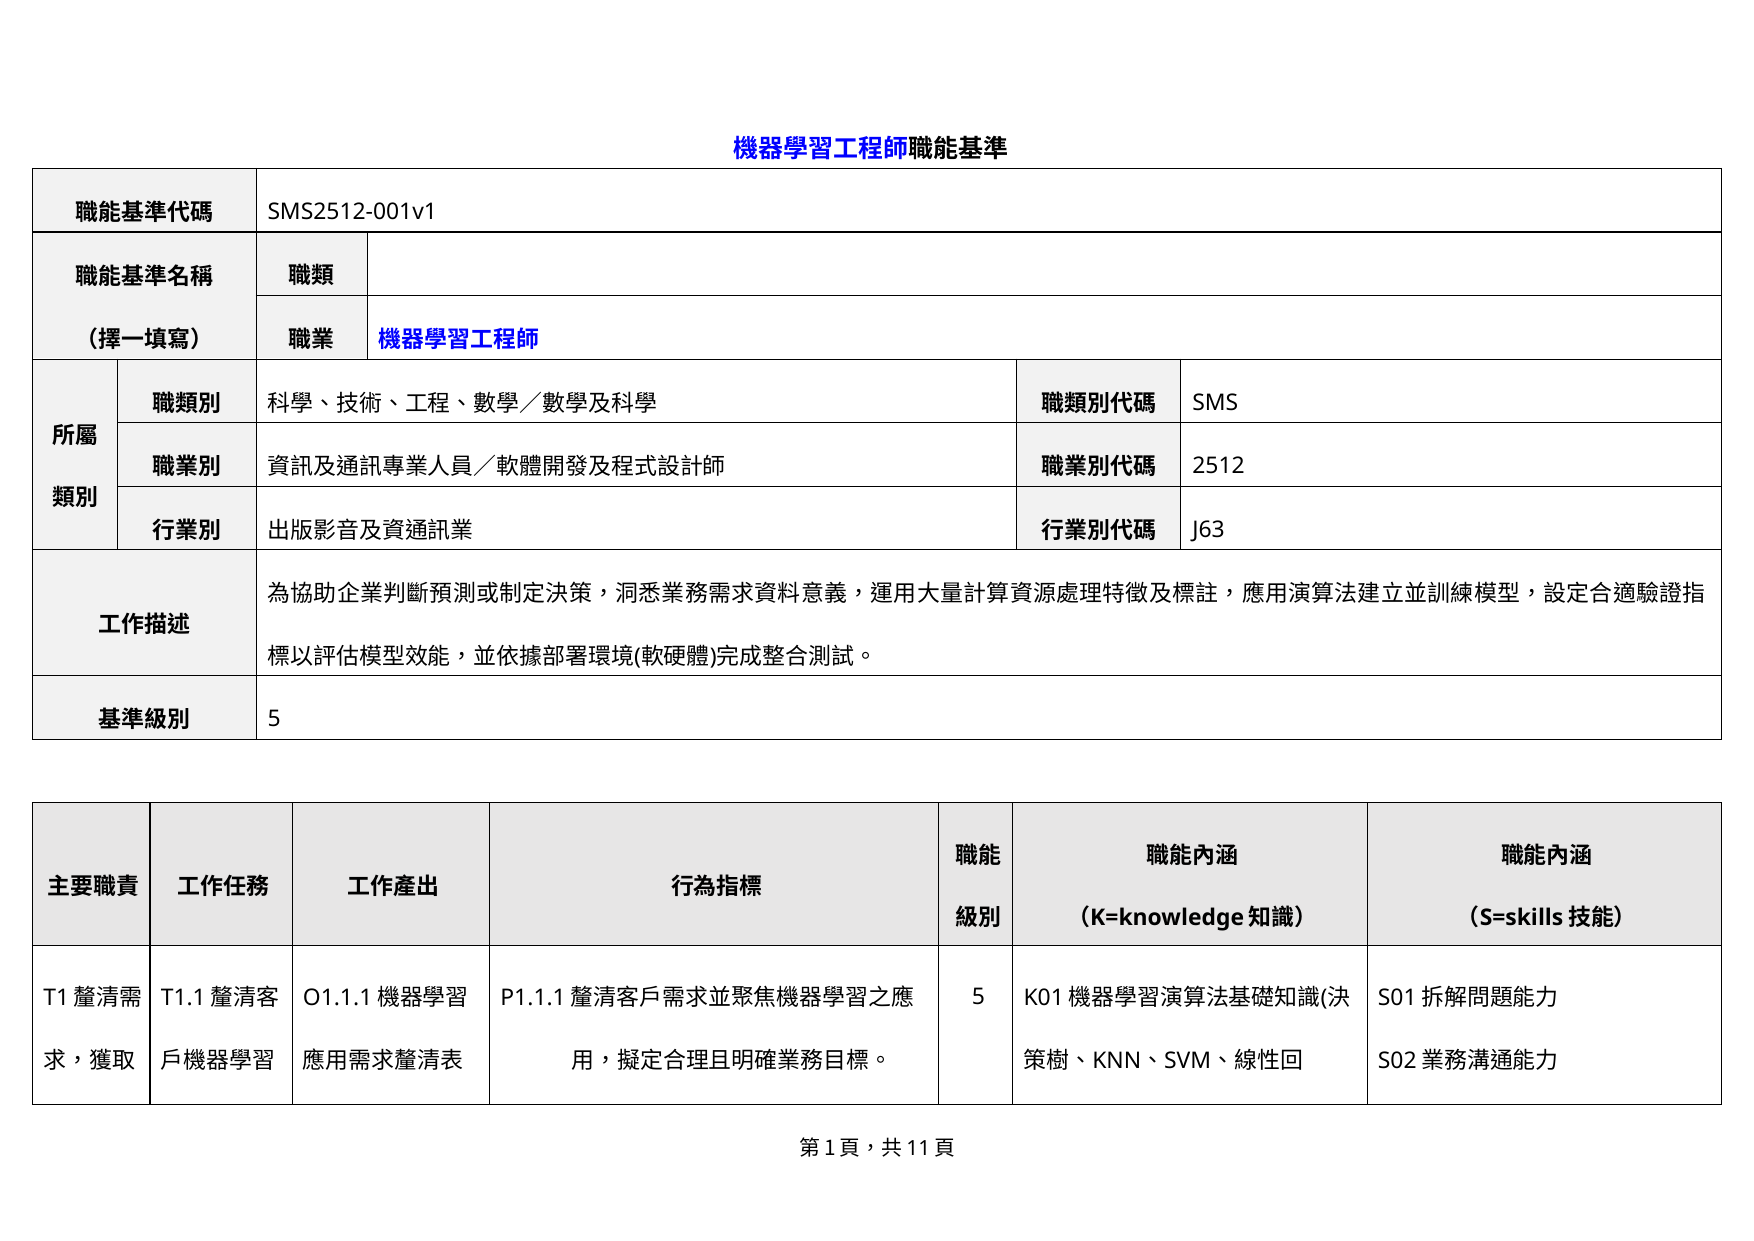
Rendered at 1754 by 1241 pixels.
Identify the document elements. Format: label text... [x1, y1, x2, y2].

table_header 工作產出 [293, 803, 489, 945]
table_cell S01拆解問題能力 S02業務溝通能力 [1368, 946, 1721, 1104]
text 機器學習工程師職能基準 [118, 105, 1624, 168]
table_cell 科學、技術、工程、數學／數學及科學 [257, 360, 1016, 422]
table_cell T1.1釐清客戶機器學習 [151, 946, 292, 1104]
table_cell 5 [939, 946, 1012, 1104]
table_header 工作任務 [151, 803, 292, 945]
table_header 職能內涵 （K=knowledge知識） [1013, 803, 1367, 945]
table_header 行為指標 [490, 803, 938, 945]
table_header 職能基準代碼 [33, 169, 256, 231]
table_cell 行業別代碼 [1017, 487, 1180, 549]
table_cell 職類別代碼 [1017, 360, 1180, 422]
table_cell 機器學習工程師 [368, 296, 1721, 358]
table_header SMS2512-001v1 [257, 169, 1721, 231]
table_cell 工作描述 [33, 550, 256, 675]
table_cell 職類 [257, 233, 367, 295]
table_cell J63 [1181, 487, 1721, 549]
table_cell 所屬類別 [33, 360, 117, 549]
table_cell 職類別 [118, 360, 256, 422]
table_cell 行業別 [118, 487, 256, 549]
table_cell O1.1.1機器學習應用需求釐清表 [293, 946, 489, 1104]
table_cell 為協助企業判斷預測或制定決策，洞悉業務需求資料意義，運用大量計算資源處理特徵及標註，應用演算法建立並訓練模型，設定合適驗證指標以評估模型效能，並依據部署環境(軟硬體)完成整合測試。 [257, 550, 1721, 675]
table_cell 資訊及通訊專業人員／軟體開發及程式設計師 [257, 423, 1016, 486]
table_cell 5 [257, 676, 1721, 739]
table_cell 基準級別 [33, 676, 256, 739]
table_cell 2512 [1181, 423, 1721, 486]
table_cell 職業別代碼 [1017, 423, 1180, 486]
table_cell T1釐清需求，獲取 [33, 946, 149, 1104]
table_cell 出版影音及資通訊業 [257, 487, 1016, 549]
table_cell 職業別 [118, 423, 256, 486]
table_cell 職業 [257, 296, 367, 358]
table_header 職能級別 [939, 803, 1012, 945]
table_cell P1.1.1釐清客戶需求並聚焦機器學習之應用，擬定合理且明確業務目標。 [490, 946, 938, 1104]
table_header 主要職責 [33, 803, 149, 945]
table_cell [368, 233, 1721, 295]
table_cell 職能基準名稱 （擇一填寫） [33, 233, 256, 358]
table_header 職能內涵 （S=skills技能） [1368, 803, 1721, 945]
table_cell SMS [1181, 360, 1721, 422]
table_cell K01機器學習演算法基礎知識(決策樹、KNN、SVM、線性回 [1013, 946, 1367, 1104]
